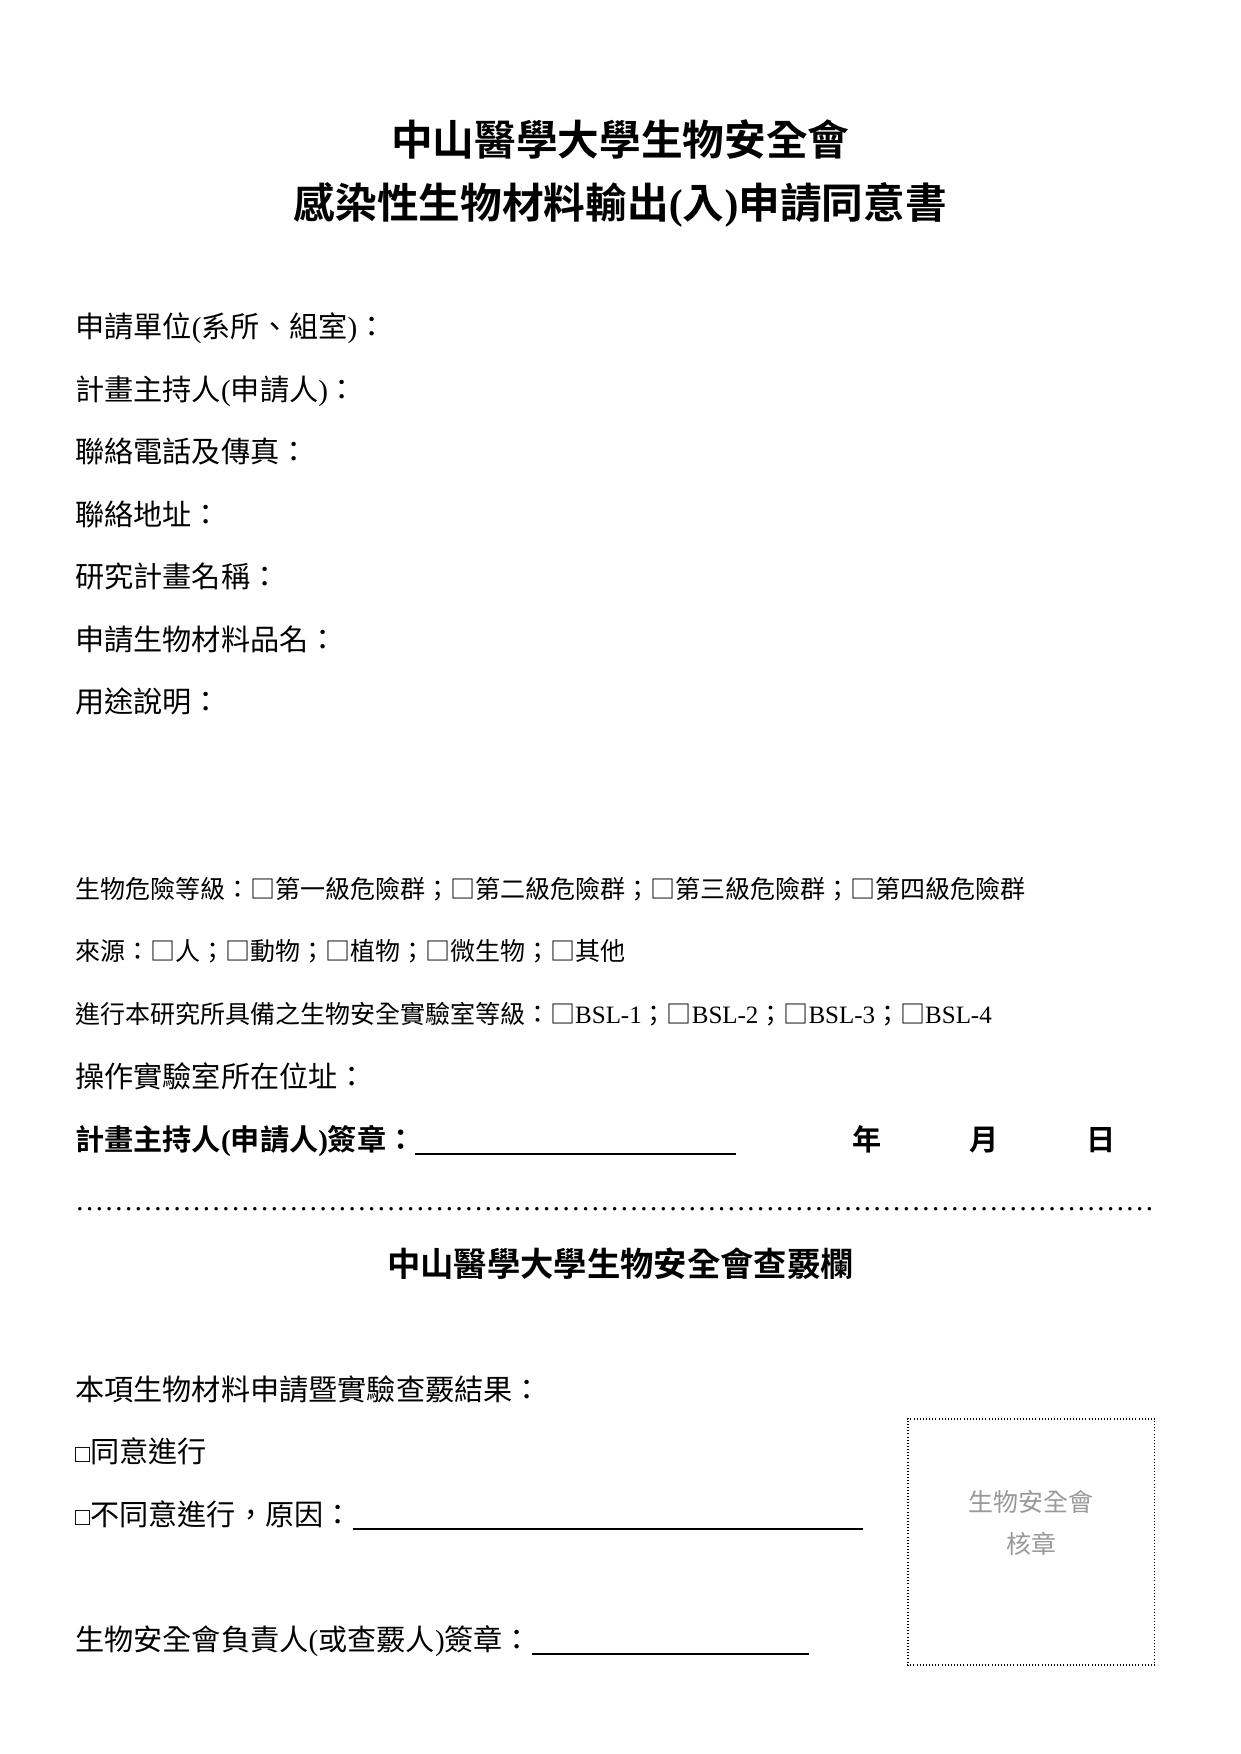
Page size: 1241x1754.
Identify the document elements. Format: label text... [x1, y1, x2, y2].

text 操作實驗室所在位址： [75, 1033, 1165, 1096]
text □不同意進行，原因： [75, 1471, 907, 1533]
text 中山醫學大學生物安全會 [75, 96, 1165, 158]
text 計畫主持人(申請人)： [75, 346, 1165, 408]
text 生物安全會負責人(或查覈人)簽章： [75, 1596, 907, 1658]
text 計畫主持人(申請人)簽章： 年 月 日 [75, 1096, 1165, 1158]
text 核章 [924, 1520, 1139, 1561]
text □同意進行 [75, 1408, 1165, 1471]
text [907, 1418, 1155, 1666]
text 申請生物材料品名： [75, 596, 1165, 658]
text [1155, 1471, 1165, 1533]
text 生物安全會 [924, 1478, 1139, 1520]
text 生物危險等級：□第一級危險群；□第二級危險群；□第三級危險群；□第四級危險群 [75, 846, 1165, 908]
text 來源：□人；□動物；□植物；□微生物；□其他 [75, 908, 1165, 971]
text ………………………………………………………………………………………………… [75, 1158, 1165, 1221]
text 用途說明： [75, 658, 1165, 721]
text 中山醫學大學生物安全會查覈欄 [75, 1221, 1165, 1283]
text [1155, 1596, 1165, 1658]
text 聯絡地址： [75, 471, 1165, 533]
text 本項生物材料申請暨實驗查覈結果： [75, 1346, 1165, 1408]
text 聯絡電話及傳真： [75, 408, 1165, 471]
text 研究計畫名稱： [75, 533, 1165, 596]
text 進行本研究所具備之生物安全實驗室等級：□BSL-1；□BSL-2；□BSL-3；□BSL-4 [75, 971, 1165, 1033]
text 感染性生物材料輸出(入)申請同意書 [75, 158, 1165, 221]
text 申請單位(系所、組室)： [75, 283, 1165, 346]
